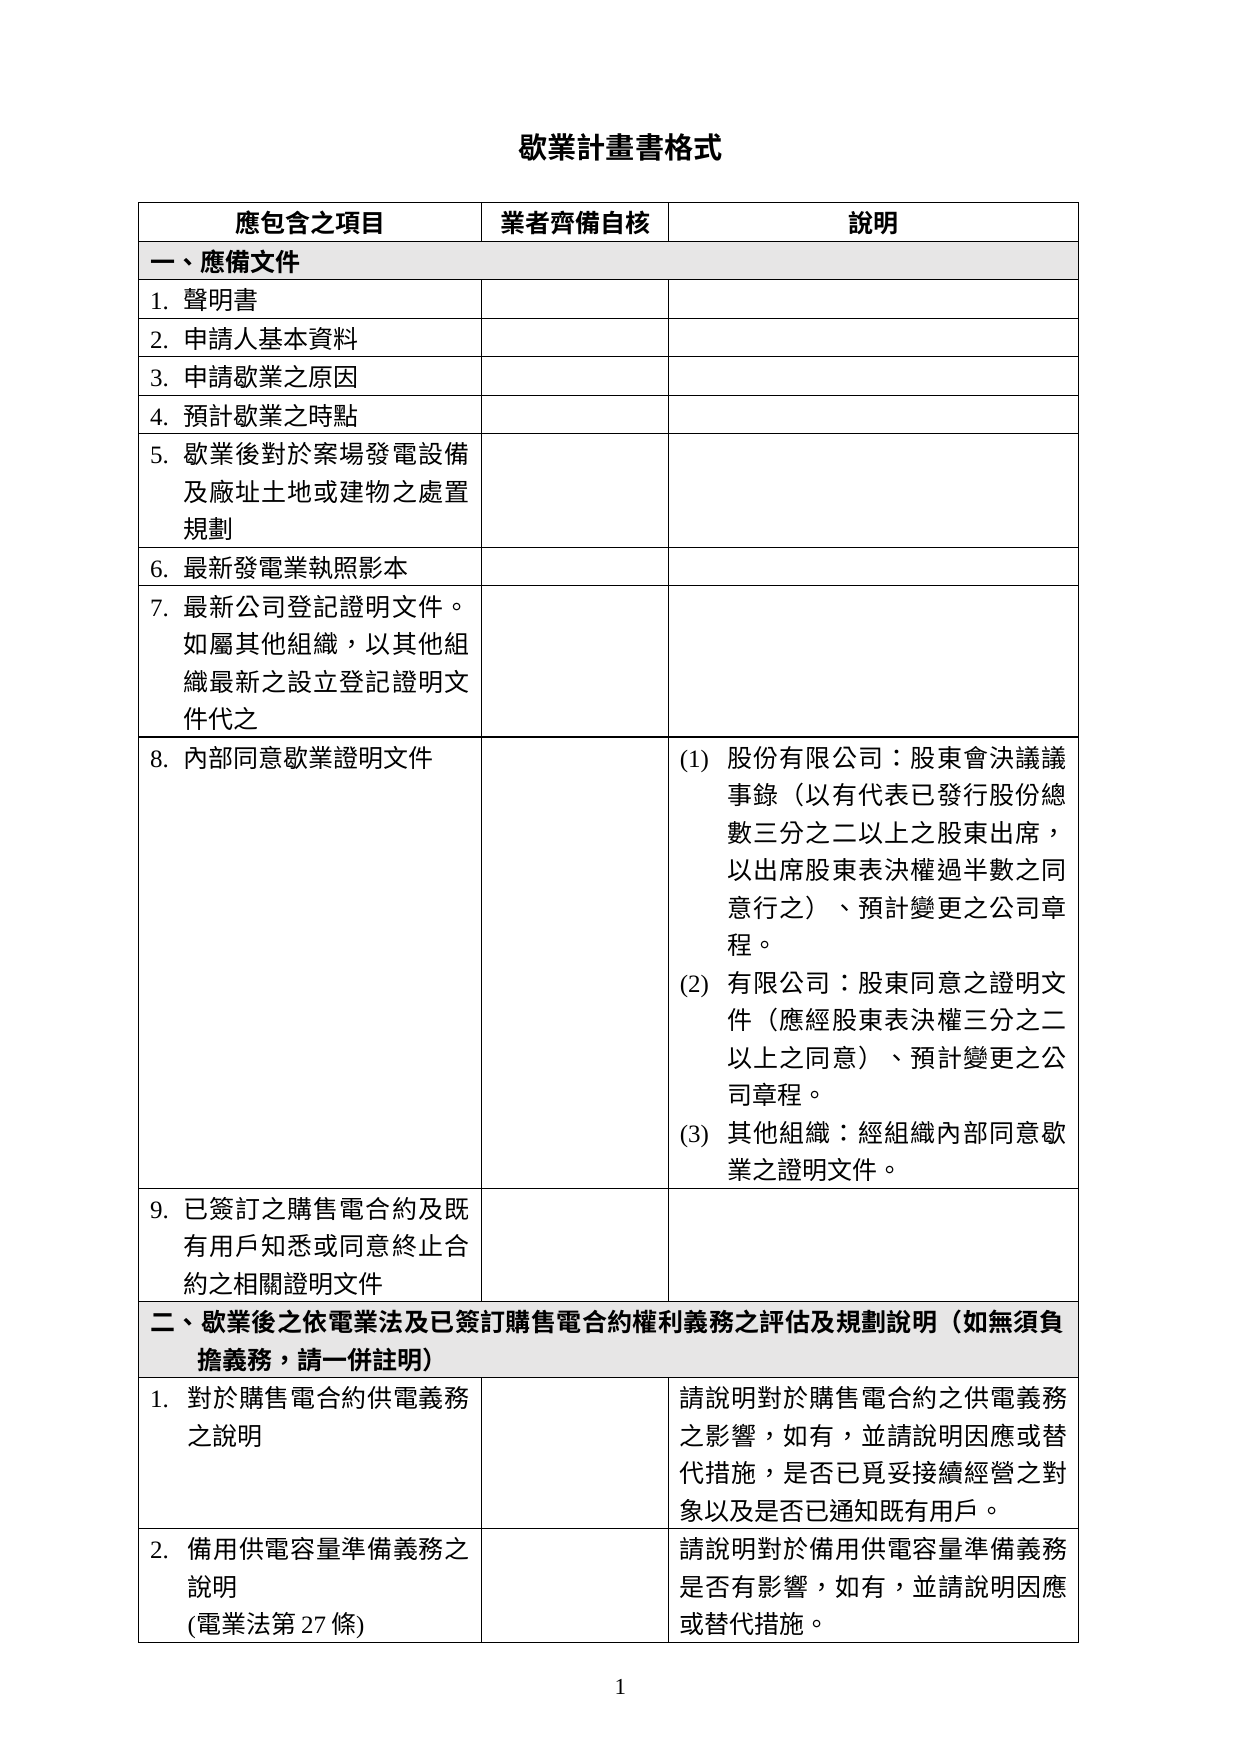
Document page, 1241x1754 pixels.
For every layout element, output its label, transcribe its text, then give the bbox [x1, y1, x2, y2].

table_cell 申請歇業之原因 [139, 357, 481, 395]
table_cell [669, 548, 1078, 585]
table_cell 最新公司登記證明文件。如屬其他組織，以其他組織最新之設立登記證明文件代之 [139, 586, 481, 736]
text 歇業計畫書格式 [150, 108, 1090, 183]
table_cell [482, 1529, 668, 1642]
table_cell 預計歇業之時點 [139, 396, 481, 433]
table_cell 備用供電容量準備義務之說明 (電業法第27條) [139, 1529, 481, 1642]
table_cell [482, 1378, 668, 1528]
table_cell [669, 1189, 1078, 1301]
table_cell 申請人基本資料 [139, 319, 481, 356]
table_cell 歇業後對於案場發電設備及廠址土地或建物之處置規劃 [139, 434, 481, 547]
table_cell 最新發電業執照影本 [139, 548, 481, 585]
table_cell [669, 396, 1078, 433]
table_cell [482, 396, 668, 433]
table_cell 內部同意歇業證明文件 [139, 738, 481, 1187]
table_cell [669, 357, 1078, 395]
table_cell [482, 586, 668, 736]
table_header 說明 [669, 203, 1078, 241]
table_cell 二、歇業後之依電業法及已簽訂購售電合約權利義務之評估及規劃說明（如無須負擔義務，請一併註明） [139, 1302, 1078, 1377]
table_cell [669, 319, 1078, 356]
table_header 應包含之項目 [139, 203, 481, 241]
table_cell [482, 548, 668, 585]
table_cell [482, 434, 668, 547]
table_cell 已簽訂之購售電合約及既有用戶知悉或同意終止合約之相關證明文件 [139, 1189, 481, 1301]
table_cell 一、應備文件 [139, 242, 1078, 279]
table_cell [669, 280, 1078, 318]
table_cell [482, 280, 668, 318]
table_cell 請說明對於備用供電容量準備義務是否有影響，如有，並請說明因應或替代措施。 [669, 1529, 1078, 1642]
table_header 業者齊備自核 [482, 203, 668, 241]
table_cell [482, 319, 668, 356]
table_cell 聲明書 [139, 280, 481, 318]
table_cell [482, 357, 668, 395]
table_cell 請說明對於購售電合約之供電義務之影響，如有，並請說明因應或替代措施，是否已覓妥接續經營之對象以及是否已通知既有用戶。 [669, 1378, 1078, 1528]
table_cell (1) 股份有限公司：股東會決議議事錄（以有代表已發行股份總數三分之二以上之股東出席，以出席股東表決權過半數之同意行之）、預計變更之公司章程。 (2) 有限公司：股東同意之證明文件（應經股東表決權三分之二以上之同意）、預計變更之公司章程。 (3) 其他組織：經組織內部同意歇業之證明文件。 [669, 738, 1078, 1187]
table_cell [669, 586, 1078, 736]
table_cell [482, 1189, 668, 1301]
table_cell [669, 434, 1078, 547]
table_cell 對於購售電合約供電義務之說明 [139, 1378, 481, 1528]
table_cell [482, 738, 668, 1187]
